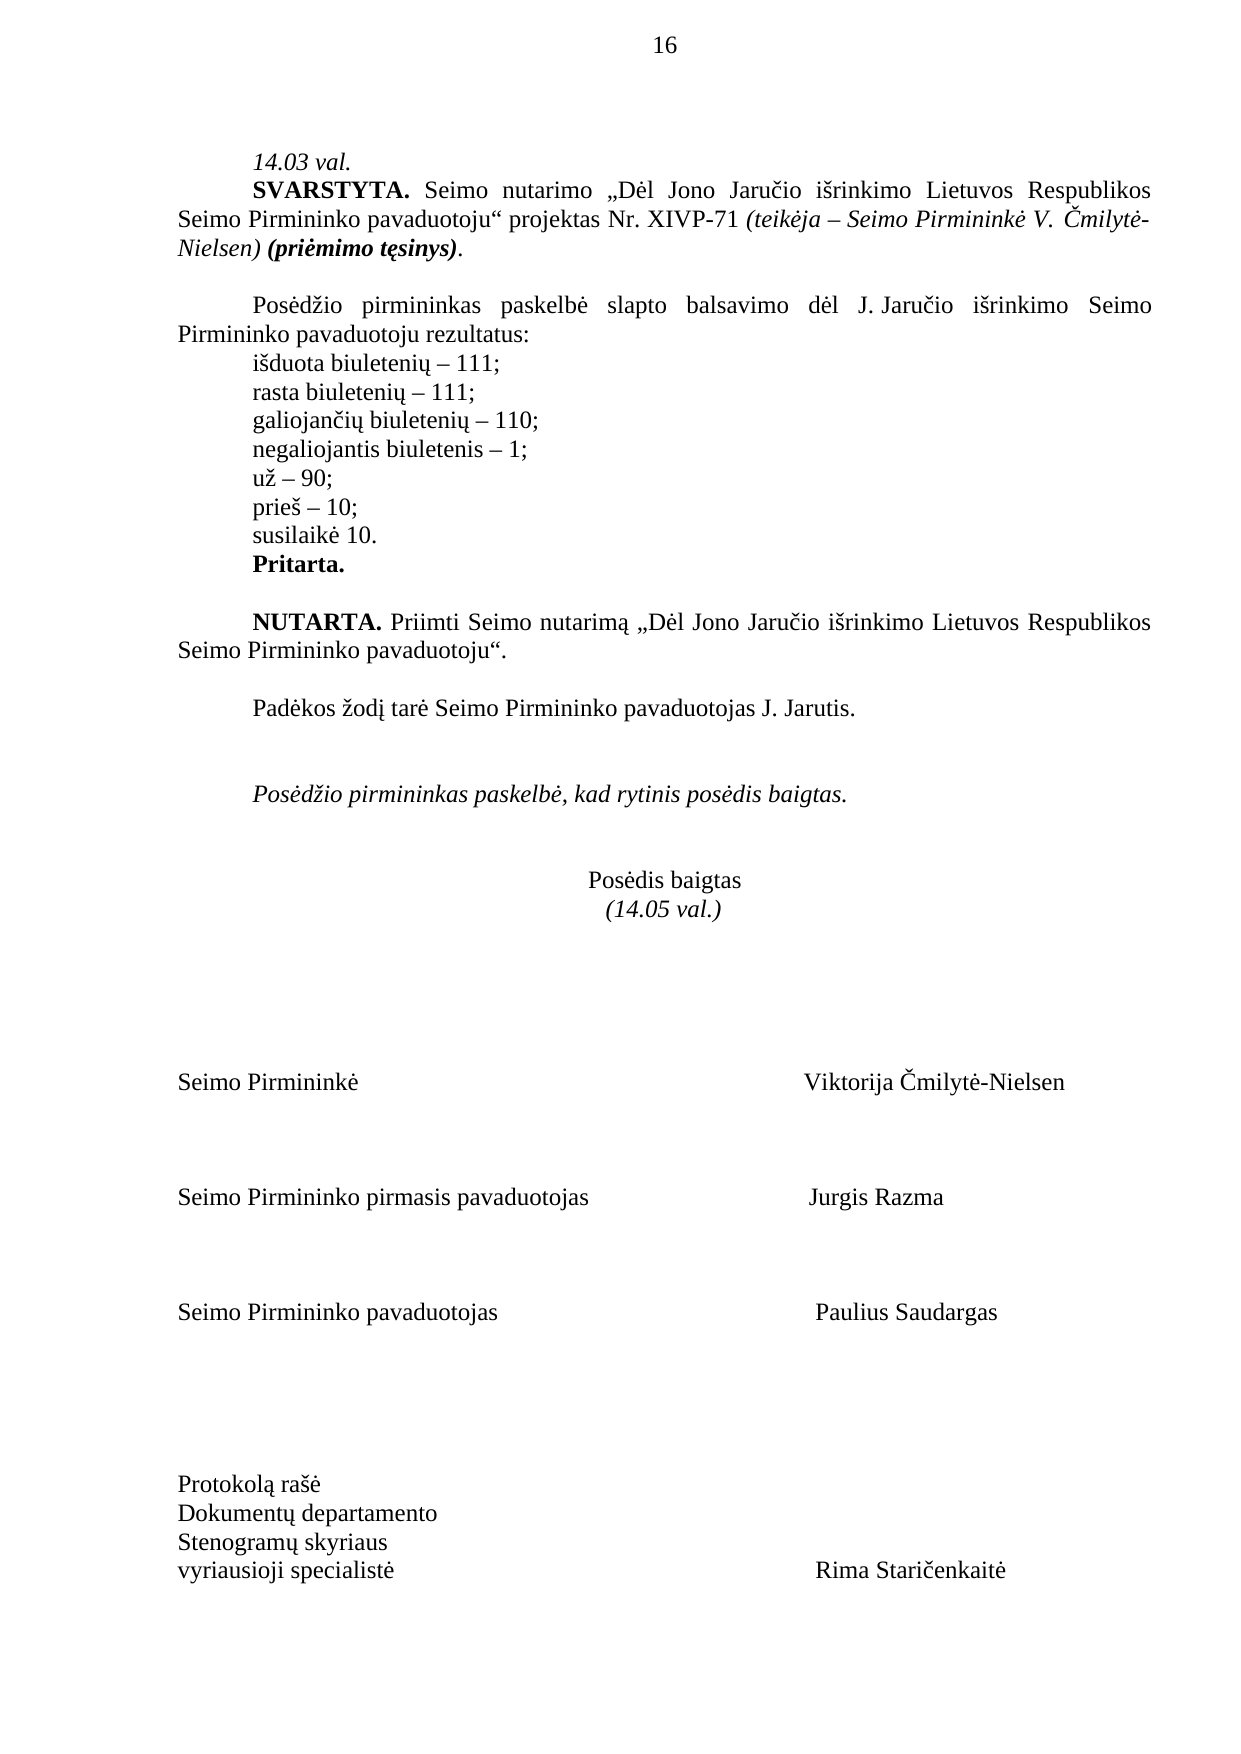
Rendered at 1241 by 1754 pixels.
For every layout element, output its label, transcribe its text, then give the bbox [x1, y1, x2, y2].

text Seimo Pirmininko pirmasis pavaduotojas Jurgis Razma [177, 1182, 1152, 1211]
text Pritarta. [177, 549, 1152, 578]
text prieš – 10; [177, 492, 1152, 521]
text Posėdis baigtas [177, 866, 1152, 894]
text Posėdžio pirmininkas paskelbė slapto balsavimo dėl J. Jaručio išrinkimo Seimo Pirmininko pavaduotoju rezultatus: [177, 291, 1152, 348]
text Padėkos žodį tarė Seimo Pirmininko pavaduotojas J. Jarutis. [177, 693, 1152, 722]
text už – 90; [177, 463, 1152, 492]
text 14.03 val. [177, 147, 1152, 176]
text rasta biuletenių – 111; [177, 377, 1152, 406]
text negaliojantis biuletenis – 1; [177, 434, 1152, 463]
text galiojančių biuletenių – 110; [177, 406, 1152, 434]
text išduota biuletenių – 111; [177, 348, 1152, 377]
text Protokolą rašė [177, 1469, 1152, 1498]
text Posėdžio pirmininkas paskelbė, kad rytinis posėdis baigtas. [177, 779, 1152, 808]
text susilaikė 10. [177, 521, 1152, 549]
text SVARSTYTA. Seimo nutarimo „Dėl Jono Jaručio išrinkimo Lietuvos Respublikos Seimo Pirmininko pavaduotoju“ projektas Nr. XIVP-71 (teikėja – Seimo Pirmininkė V. Čmilytė-Nielsen) (priėmimo tęsinys). [177, 176, 1152, 262]
text NUTARTA. Priimti Seimo nutarimą „Dėl Jono Jaručio išrinkimo Lietuvos Respublikos Seimo Pirmininko pavaduotoju“. [177, 607, 1152, 664]
text vyriausioji specialistė Rima Staričenkaitė [177, 1556, 1152, 1584]
text Stenogramų skyriaus [177, 1527, 1152, 1556]
text (14.05 val.) [177, 894, 1152, 923]
text Seimo Pirmininko pavaduotojas Paulius Saudargas [177, 1297, 1152, 1326]
text Dokumentų departamento [177, 1498, 1152, 1527]
text Seimo Pirmininkė Viktorija Čmilytė-Nielsen [177, 1067, 1152, 1096]
